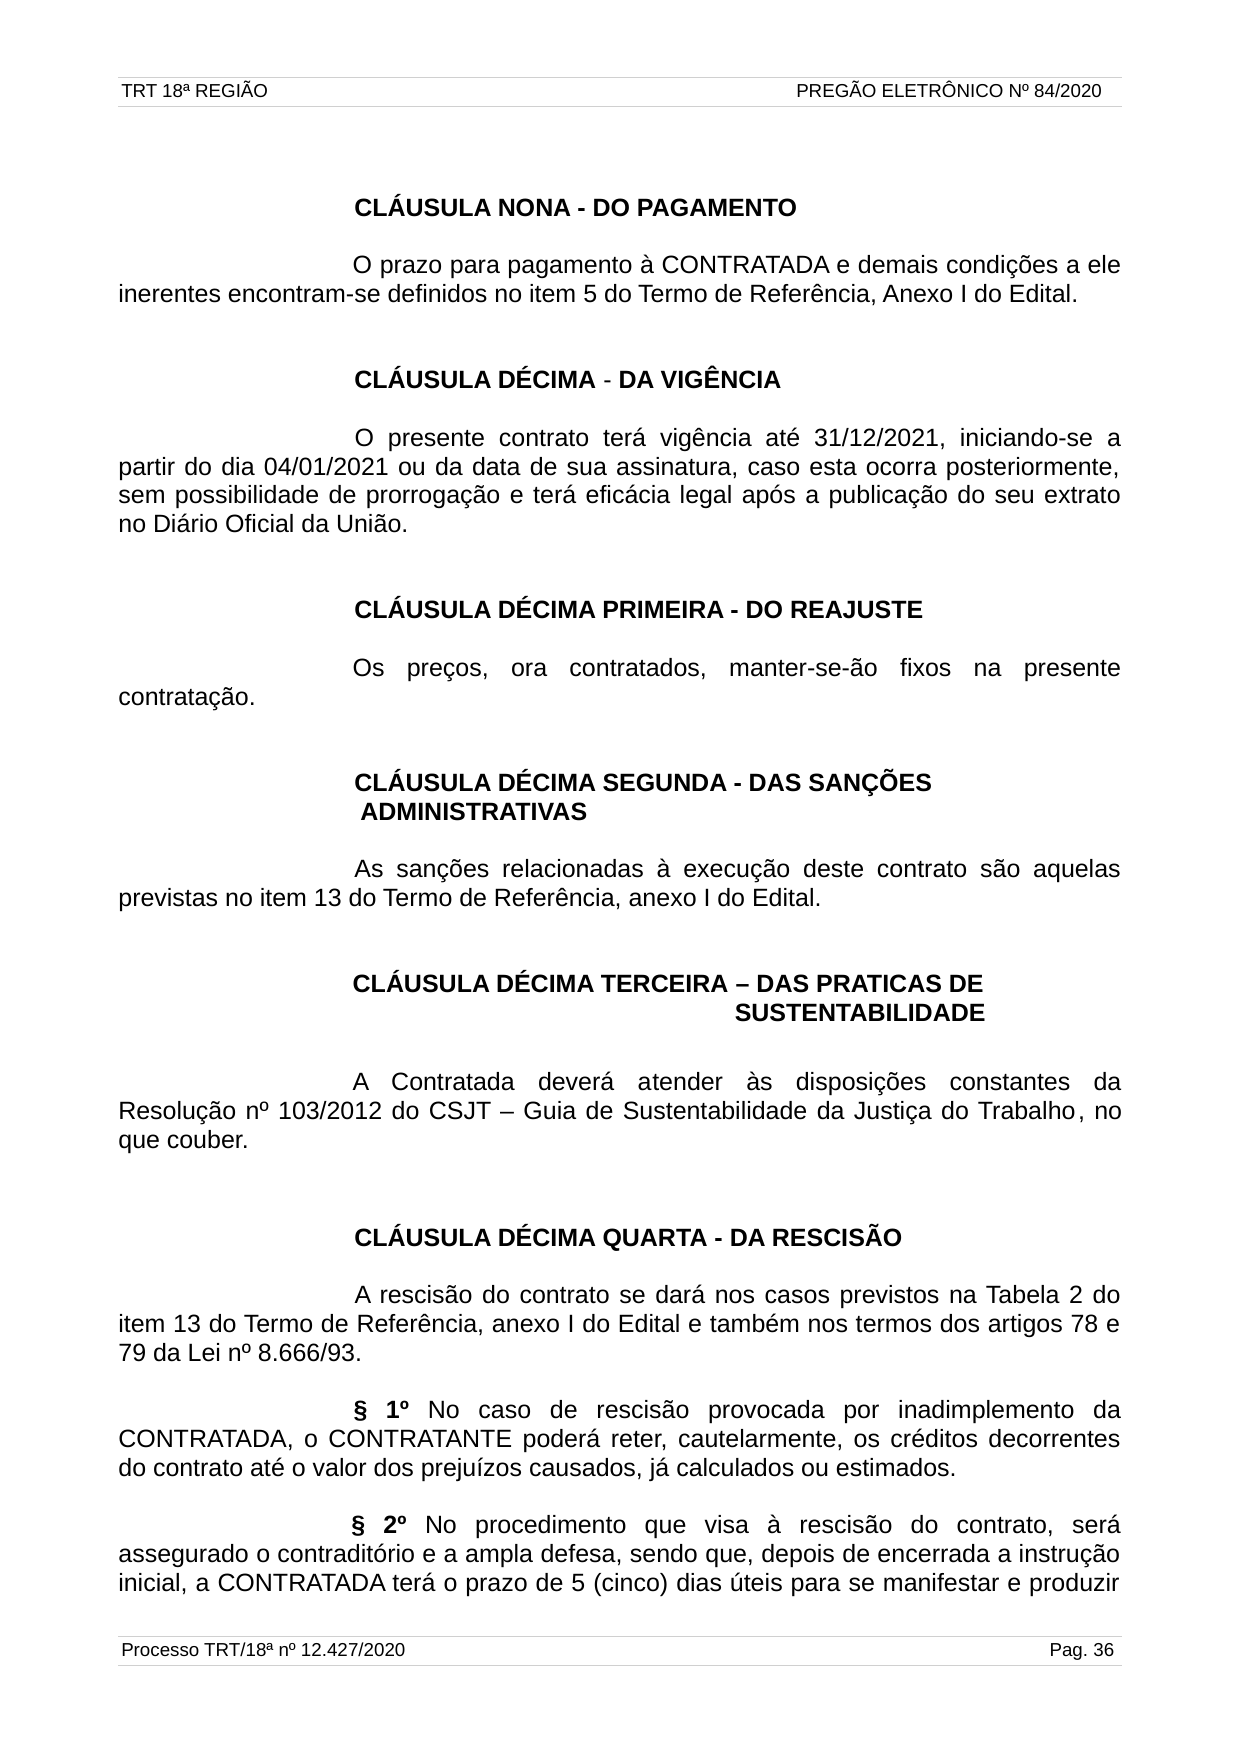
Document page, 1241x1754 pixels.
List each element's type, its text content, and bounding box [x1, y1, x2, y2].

text § 1º No caso de rescisão provocada por inadimplemento da CONTRATADA, o CONTRATANTE poderá reter, cautelarmente, os créditos decorrentes do contrato até o valor dos prejuízos causados, já calculados ou estimados. [118, 1395, 1122, 1482]
text ADMINISTRATIVAS [118, 797, 1122, 826]
text CLÁUSULA DÉCIMA SEGUNDA - DAS SANÇÕES [118, 768, 1122, 797]
text § 2º No procedimento que visa à rescisão do contrato, será assegurado o contraditório e a ampla defesa, sendo que, depois de encerrada a instrução inicial, a CONTRATADA terá o prazo de 5 (cinco) dias úteis para se manifestar e produzir [118, 1510, 1122, 1597]
text A Contratada deverá atender às disposições constantes da Resolução nº 103/2012 do CSJT – Guia de Sustentabilidade da Justiça do Trabalho, no que couber. [118, 1067, 1122, 1153]
text O presente contrato terá vigência até 31/12/2021, iniciando-se a partir do dia 04/01/2021 ou da data de sua assinatura, caso esta ocorra posteriormente, sem possibilidade de prorrogação e terá eficácia legal após a publicação do seu extrato no Diário Oficial da União. [118, 423, 1122, 538]
text CLÁUSULA DÉCIMA QUARTA - DA RESCISÃO [118, 1223, 1122, 1252]
text SUSTENTABILIDADE [118, 998, 1122, 1027]
text CLÁUSULA DÉCIMA - DA VIGÊNCIA [118, 366, 1122, 394]
text A rescisão do contrato se dará nos casos previstos na Tabela 2 do item 13 do Termo de Referência, anexo I do Edital e também nos termos dos artigos 78 e 79 da Lei nº 8.666/93. [118, 1280, 1122, 1367]
text CLÁUSULA NONA - DO PAGAMENTO [118, 193, 1122, 222]
text CLÁUSULA DÉCIMA TERCEIRA – DAS PRATICAS DE [118, 969, 1122, 998]
text CLÁUSULA DÉCIMA PRIMEIRA - DO REAJUSTE [118, 596, 1122, 624]
text As sanções relacionadas à execução deste contrato são aquelas previstas no item 13 do Termo de Referência, anexo I do Edital. [118, 854, 1122, 912]
text Os preços, ora contratados, manter-se-ão fixos na presente contratação. [118, 653, 1122, 711]
text O prazo para pagamento à CONTRATADA e demais condições a ele inerentes encontram-se definidos no item 5 do Termo de Referência, Anexo I do Edital. [118, 251, 1122, 308]
